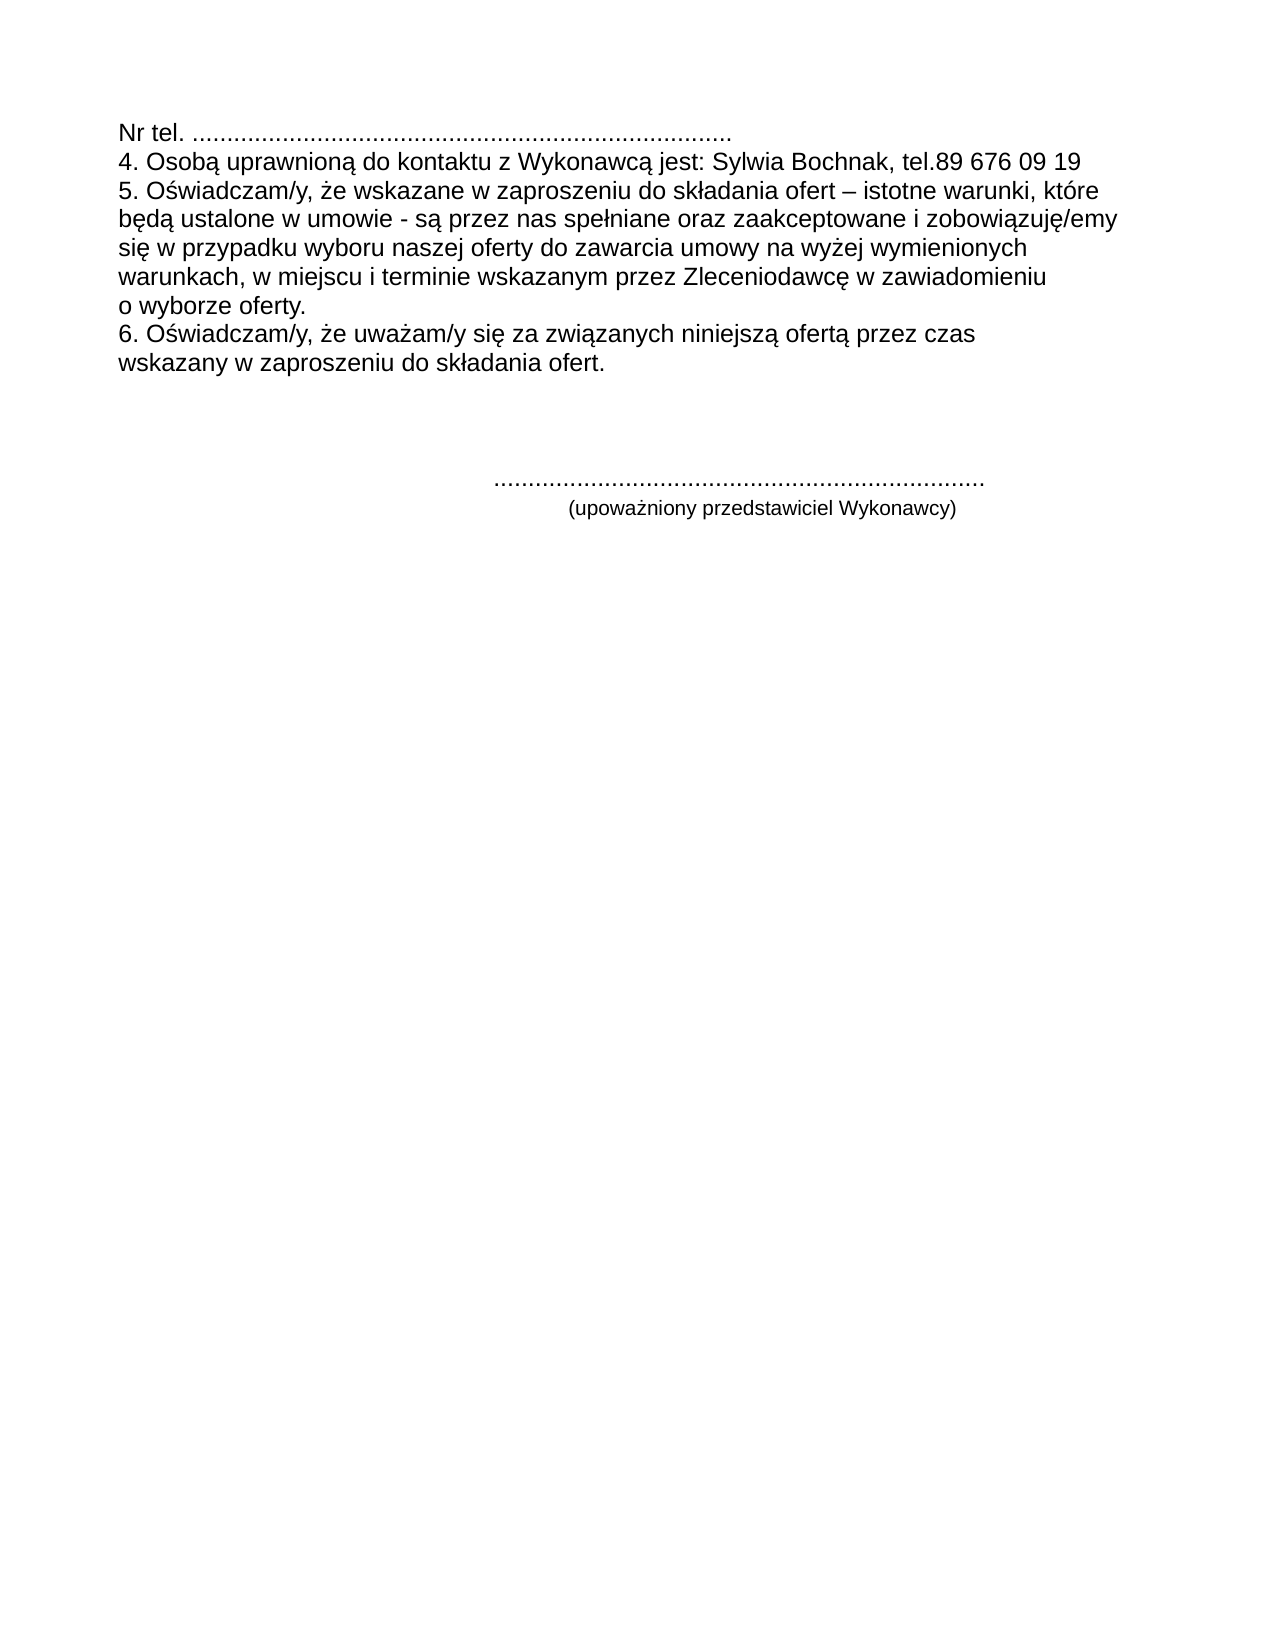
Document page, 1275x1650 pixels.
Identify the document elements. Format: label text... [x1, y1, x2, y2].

text Nr tel. .............................................................................. [118, 118, 1157, 147]
text 4. Osobą uprawnioną do kontaktu z Wykonawcą jest: Sylwia Bochnak, tel.89 676 09 19 [118, 147, 1157, 176]
text wskazany w zaproszeniu do składania ofert. [118, 348, 1157, 377]
text 5. Oświadczam/y, że wskazane w zaproszeniu do składania ofert – istotne warunki, które będą ustalone w umowie - są przez nas spełniane oraz zaakceptowane i zobowiązuję/emy się w przypadku wyboru naszej oferty do zawarcia umowy na wyżej wymienionych warunkach, w miejscu i terminie wskazanym przez Zleceniodawcę w zawiadomieniu o wyborze oferty. [118, 176, 1157, 319]
text 6. Oświadczam/y, że uważam/y się za związanych niniejszą ofertą przez czas [118, 319, 1157, 348]
text ....................................................................... [118, 463, 1157, 492]
text (upoważniony przedstawiciel Wykonawcy) [118, 492, 1157, 521]
